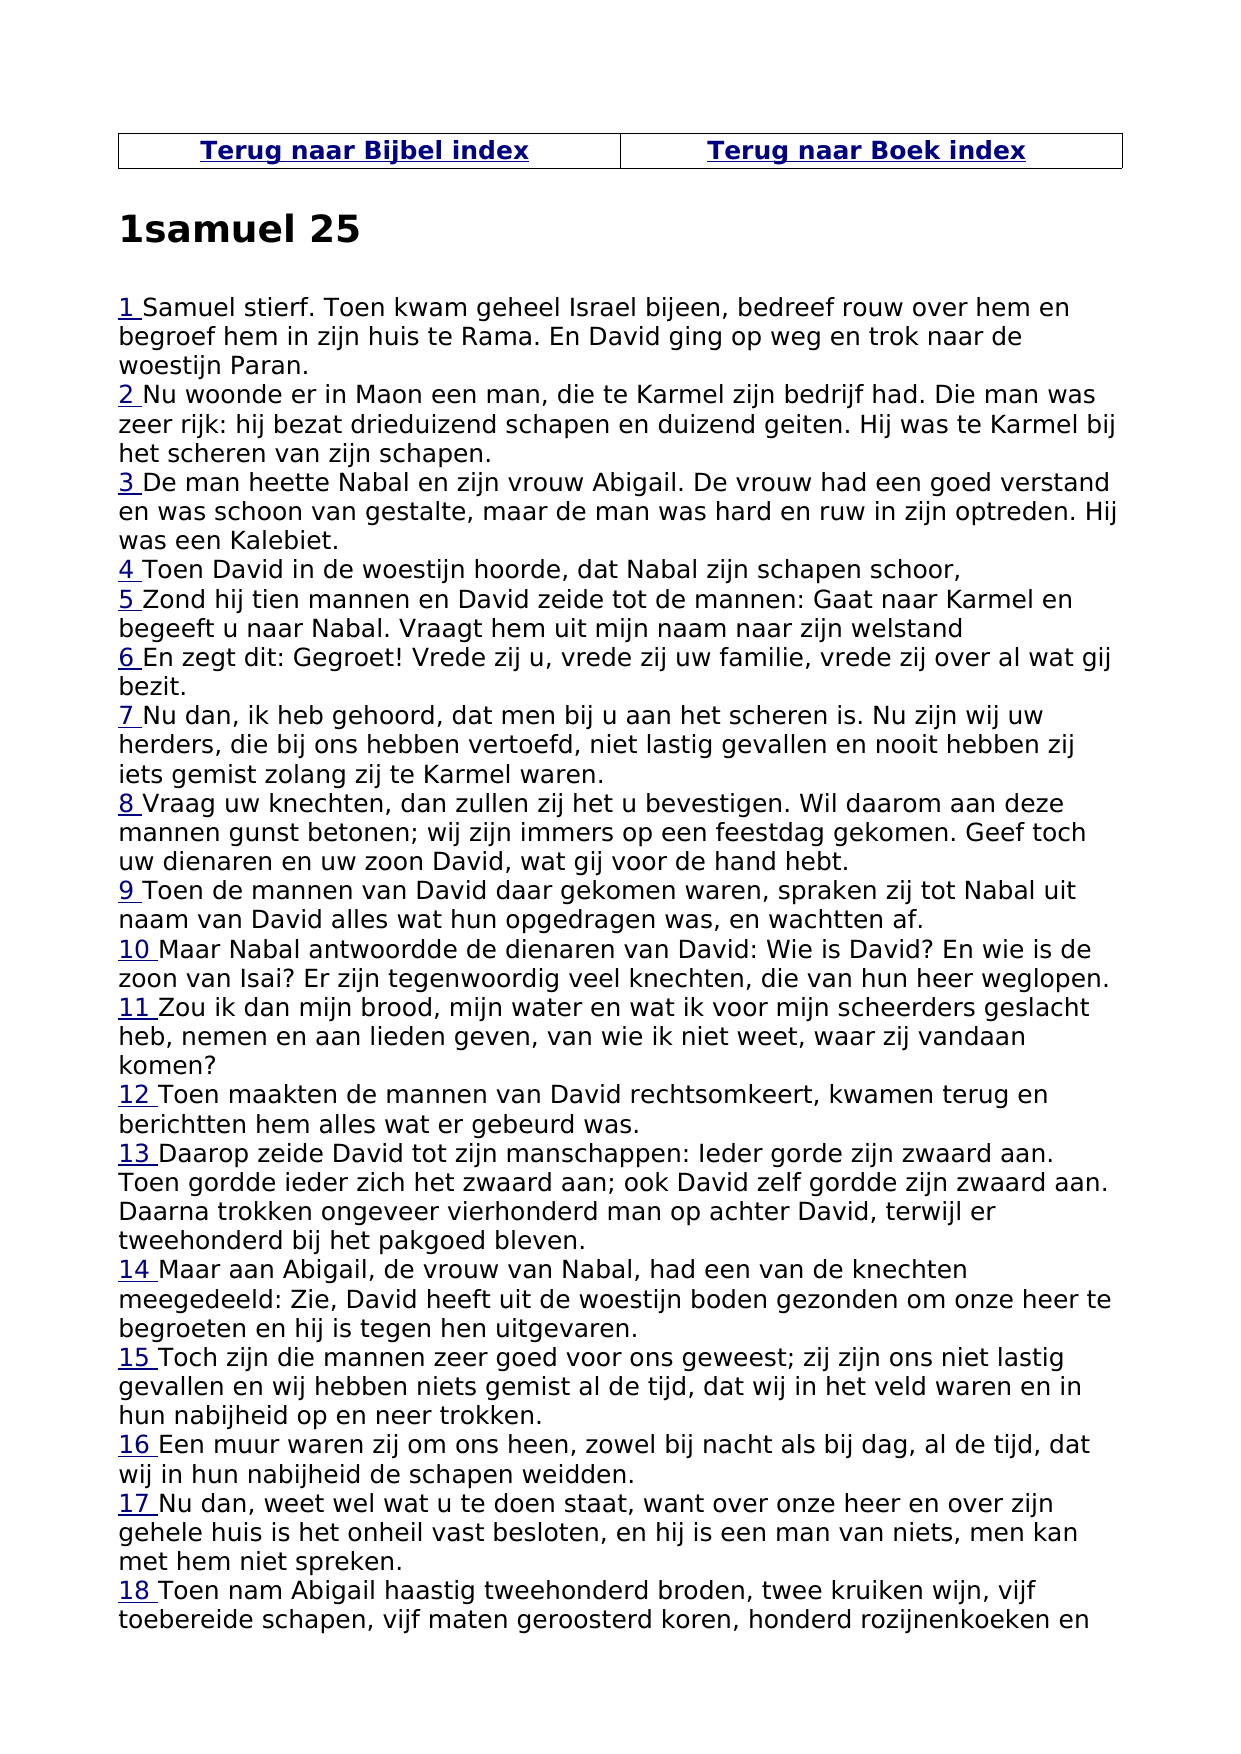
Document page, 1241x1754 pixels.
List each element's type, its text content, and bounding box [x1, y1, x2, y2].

subtitle 1samuel 25 [118, 208, 1122, 252]
table_header Terug naar Bijbel index [119, 134, 620, 168]
table_header Terug naar Boek index [621, 134, 1122, 168]
text 1 Samuel stierf. Toen kwam geheel Israel bijeen, bedreef rouw over hem en begroef hem in zijn huis te Rama. En David ging op weg en trok naar de woestijn Paran. 2 Nu woonde er in Maon een man, die te Karmel zijn bedrijf had. Die man was zeer rijk: hij bezat drieduizend schapen en duizend geiten. Hij was te Karmel bij het scheren van zijn schapen. 3 De man heette Nabal en zijn vrouw Abigail. De vrouw had een goed verstand en was schoon van gestalte, maar de man was hard en ruw in zijn optreden. Hij was een Kalebiet. 4 Toen David in de woestijn hoorde, dat Nabal zijn schapen schoor, 5 Zond hij tien mannen en David zeide tot de mannen: Gaat naar Karmel en begeeft u naar Nabal. Vraagt hem uit mijn naam naar zijn welstand 6 En zegt dit: Gegroet! Vrede zij u, vrede zij uw familie, vrede zij over al wat gij bezit. 7 Nu dan, ik heb gehoord, dat men bij u aan het scheren is. Nu zijn wij uw herders, die bij ons hebben vertoefd, niet lastig gevallen en nooit hebben zij iets gemist zolang zij te Karmel waren. 8 Vraag uw knechten, dan zullen zij het u bevestigen. Wil daarom aan deze mannen gunst betonen; wij zijn immers op een feestdag gekomen. Geef toch uw dienaren en uw zoon David, wat gij voor de hand hebt. 9 Toen de mannen van David daar gekomen waren, spraken zij tot Nabal uit naam van David alles wat hun opgedragen was, en wachtten af. 10 Maar Nabal antwoordde de dienaren van David: Wie is David? En wie is de zoon van Isai? Er zijn tegenwoordig veel knechten, die van hun heer weglopen. 11 Zou ik dan mijn brood, mijn water en wat ik voor mijn scheerders geslacht heb, nemen en aan lieden geven, van wie ik niet weet, waar zij vandaan komen? 12 Toen maakten de mannen van David rechtsomkeert, kwamen terug en berichtten hem alles wat er gebeurd was. 13 Daarop zeide David tot zijn manschappen: Ieder gorde zijn zwaard aan. Toen gordde ieder zich het zwaard aan; ook David zelf gordde zijn zwaard aan. Daarna trokken ongeveer vierhonderd man op achter David, terwijl er tweehonderd bij het pakgoed bleven. 14 Maar aan Abigail, de vrouw van Nabal, had een van de knechten meegedeeld: Zie, David heeft uit de woestijn boden gezonden om onze heer te begroeten en hij is tegen hen uitgevaren. 15 Toch zijn die mannen zeer goed voor ons geweest; zij zijn ons niet lastig gevallen en wij hebben niets gemist al de tijd, dat wij in het veld waren en in hun nabijheid op en neer trokken. 16 Een muur waren zij om ons heen, zowel bij nacht als bij dag, al de tijd, dat wij in hun nabijheid de schapen weidden. 17 Nu dan, weet wel wat u te doen staat, want over onze heer en over zijn gehele huis is het onheil vast besloten, en hij is een man van niets, men kan met hem niet spreken. 18 Toen nam Abigail haastig tweehonderd broden, twee kruiken wijn, vijf toebereide schapen, vijf maten geroosterd koren, honderd rozijnenkoeken en [118, 264, 1122, 1635]
